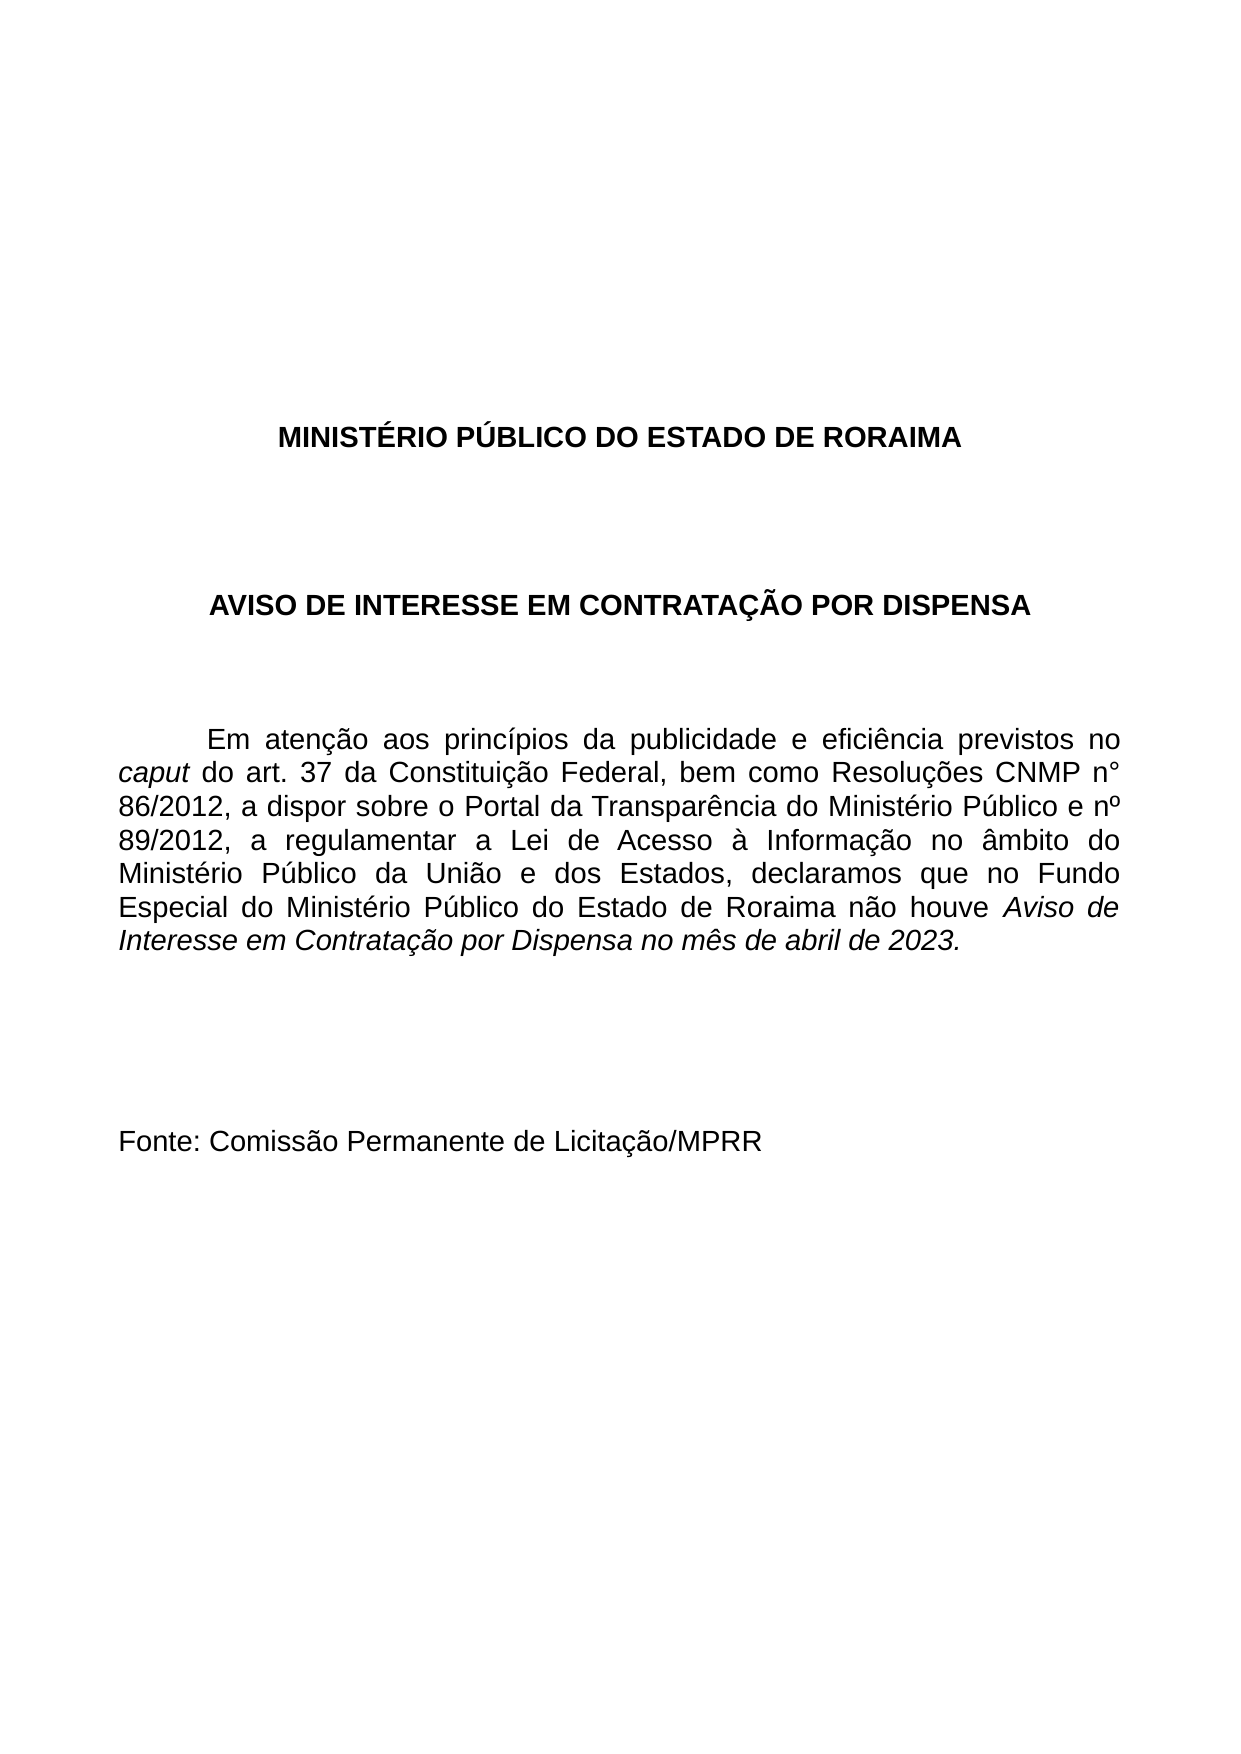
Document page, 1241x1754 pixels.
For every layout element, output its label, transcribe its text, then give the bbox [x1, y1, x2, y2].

text Fonte: Comissão Permanente de Licitação/MPRR [118, 1124, 1122, 1158]
text MINISTÉRIO PÚBLICO DO ESTADO DE RORAIMA [118, 420, 1122, 453]
text AVISO DE INTERESSE EM CONTRATAÇÃO POR DISPENSA [118, 588, 1122, 621]
text Em atenção aos princípios da publicidade e eficiência previstos no caput do art. 37 da Constituição Federal, bem como Resoluções CNMP n° 86/2012, a dispor sobre o Portal da Transparência do Ministério Público e nº 89/2012, a regulamentar a Lei de Acesso à Informação no âmbito do Ministério Público da União e dos Estados, declaramos que no Fundo Especial do Ministério Público do Estado de Roraima não houve Aviso de Interesse em Contratação por Dispensa no mês de abril de 2023. [118, 722, 1122, 957]
